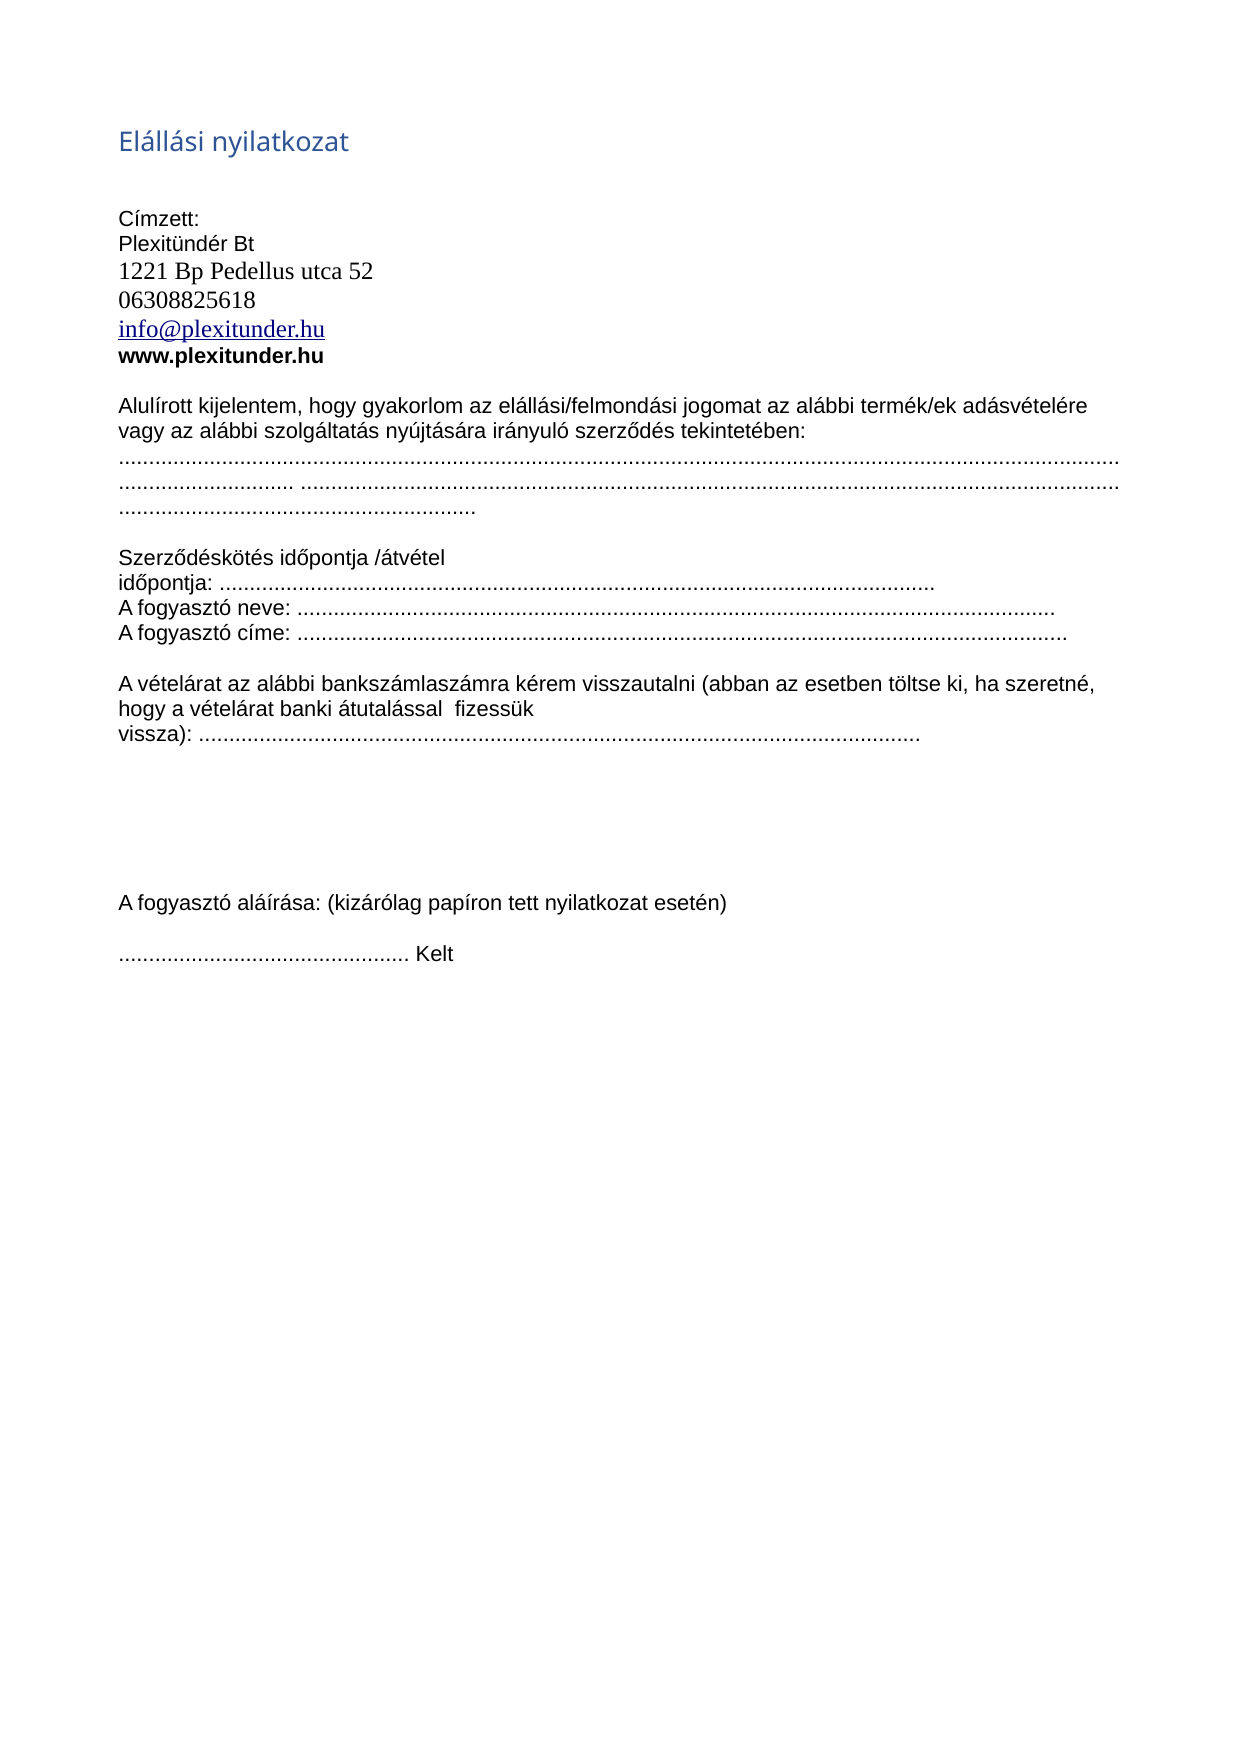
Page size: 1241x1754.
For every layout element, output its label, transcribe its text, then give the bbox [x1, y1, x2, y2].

text A fogyasztó aláírása: (kizárólag papíron tett nyilatkozat esetén) ................................................ Kelt [118, 840, 1122, 966]
subtitle Elállási nyilatkozat [118, 122, 1122, 159]
text Címzett: Plexitündér Bt 1221 Bp Pedellus utca 52 06308825618 info@plexitunder.hu www.plexitunder.hu Alulírott kijelentem, hogy gyakorlom az elállási/felmondási jogomat az alábbi termék/ek adásvételére vagy az alábbi szolgáltatás nyújtására irányuló szerződés tekintetében: .................................................................................................................................................................................................. .................................................................................................................................................................................................. Szerződéskötés időpontja /átvétel időpontja: ...................................................................................................................... A fogyasztó neve: ............................................................................................................................. A fogyasztó címe: ............................................................................................................................... A vételárat az alábbi bankszámlaszámra kérem visszautalni (abban az esetben töltse ki, ha szeretné, hogy a vételárat banki átutalással fizessük vissza): ....................................................................................................................... [118, 206, 1122, 746]
